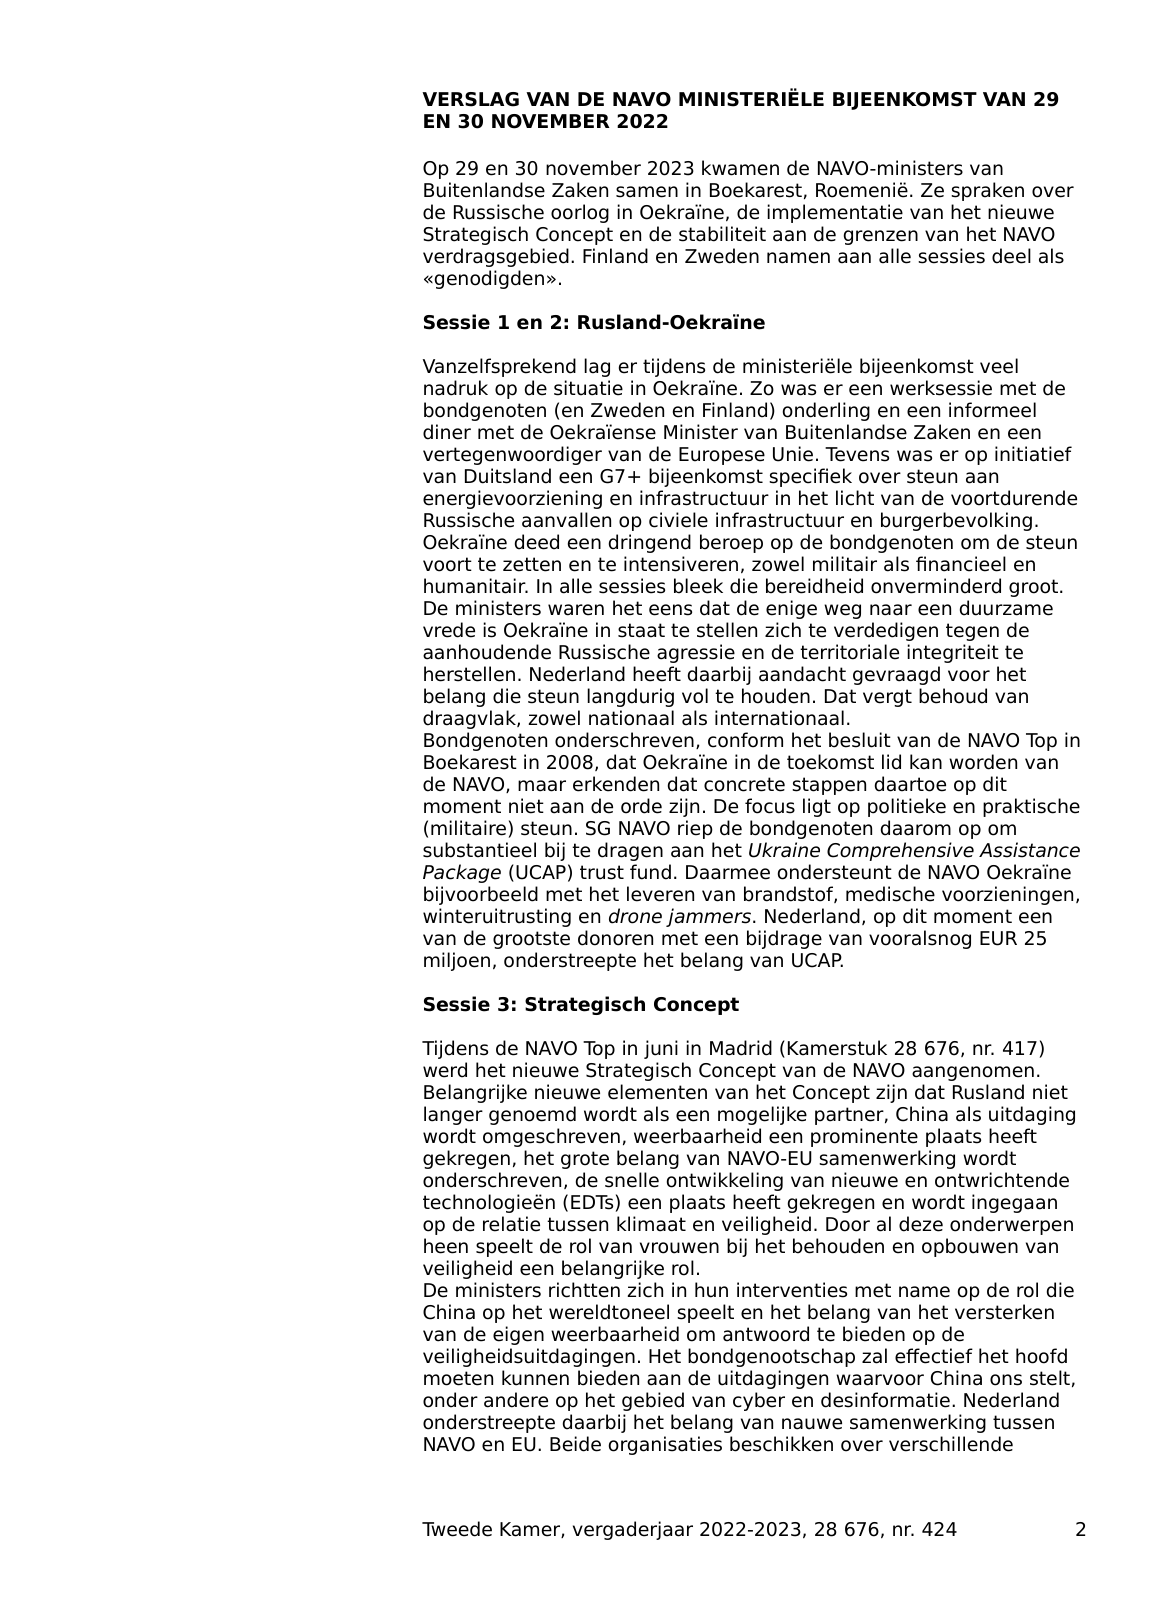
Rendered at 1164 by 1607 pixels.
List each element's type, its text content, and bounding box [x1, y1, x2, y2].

subtitle Sessie 1 en 2: Rusland-Oekraïne [422, 312, 1087, 334]
text Bondgenoten onderschreven, conform het besluit van de NAVO Top in Boekarest in 2008, dat Oekraïne in de toekomst lid kan worden van de NAVO, maar erkenden dat concrete stappen daartoe op dit moment niet aan de orde zijn. De focus ligt op politieke en praktische (militaire) steun. SG NAVO riep de bondgenoten daarom op om substantieel bij te dragen aan het Ukraine Comprehensive Assistance Package (UCAP) trust fund. Daarmee ondersteunt de NAVO Oekraïne bijvoorbeeld met het leveren van brandstof, medische voorzieningen, winteruitrusting en drone jammers. Nederland, op dit moment een van de grootste donoren met een bijdrage van vooralsnog EUR 25 miljoen, onderstreepte het belang van UCAP. [422, 730, 1087, 972]
text Vanzelfsprekend lag er tijdens de ministeriële bijeenkomst veel nadruk op de situatie in Oekraïne. Zo was er een werksessie met de bondgenoten (en Zweden en Finland) onderling en een informeel diner met de Oekraïense Minister van Buitenlandse Zaken en een vertegenwoordiger van de Europese Unie. Tevens was er op initiatief van Duitsland een G7+ bijeenkomst specifiek over steun aan energievoorziening en infrastructuur in het licht van de voortdurende Russische aanvallen op civiele infrastructuur en burgerbevolking. [422, 356, 1087, 532]
text Oekraïne deed een dringend beroep op de bondgenoten om de steun voort te zetten en te intensiveren, zowel militair als financieel en humanitair. In alle sessies bleek die bereidheid onverminderd groot. De ministers waren het eens dat de enige weg naar een duurzame vrede is Oekraïne in staat te stellen zich te verdedigen tegen de aanhoudende Russische agressie en de territoriale integriteit te herstellen. Nederland heeft daarbij aandacht gevraagd voor het belang die steun langdurig vol te houden. Dat vergt behoud van draagvlak, zowel nationaal als internationaal. [422, 532, 1087, 730]
subtitle VERSLAG VAN DE NAVO MINISTERIËLE BIJEENKOMST VAN 29 EN 30 NOVEMBER 2022 [422, 89, 1087, 133]
text Tijdens de NAVO Top in juni in Madrid (Kamerstuk 28 676, nr. 417) werd het nieuwe Strategisch Concept van de NAVO aangenomen. Belangrijke nieuwe elementen van het Concept zijn dat Rusland niet langer genoemd wordt als een mogelijke partner, China als uitdaging wordt omgeschreven, weerbaarheid een prominente plaats heeft gekregen, het grote belang van NAVO-EU samenwerking wordt onderschreven, de snelle ontwikkeling van nieuwe en ontwrichtende technologieën (EDTs) een plaats heeft gekregen en wordt ingegaan op de relatie tussen klimaat en veiligheid. Door al deze onderwerpen heen speelt de rol van vrouwen bij het behouden en opbouwen van veiligheid een belangrijke rol. [422, 1038, 1087, 1280]
subtitle Sessie 3: Strategisch Concept [422, 994, 1087, 1016]
text Op 29 en 30 november 2023 kwamen de NAVO-ministers van Buitenlandse Zaken samen in Boekarest, Roemenië. Ze spraken over de Russische oorlog in Oekraïne, de implementatie van het nieuwe Strategisch Concept en de stabiliteit aan de grenzen van het NAVO verdragsgebied. Finland en Zweden namen aan alle sessies deel als «genodigden». [422, 158, 1087, 290]
text De ministers richtten zich in hun interventies met name op de rol die China op het wereldtoneel speelt en het belang van het versterken van de eigen weerbaarheid om antwoord te bieden op de veiligheidsuitdagingen. Het bondgenootschap zal effectief het hoofd moeten kunnen bieden aan de uitdagingen waarvoor China ons stelt, onder andere op het gebied van cyber en desinformatie. Nederland onderstreepte daarbij het belang van nauwe samenwerking tussen NAVO en EU. Beide organisaties beschikken over verschillende [422, 1280, 1087, 1456]
